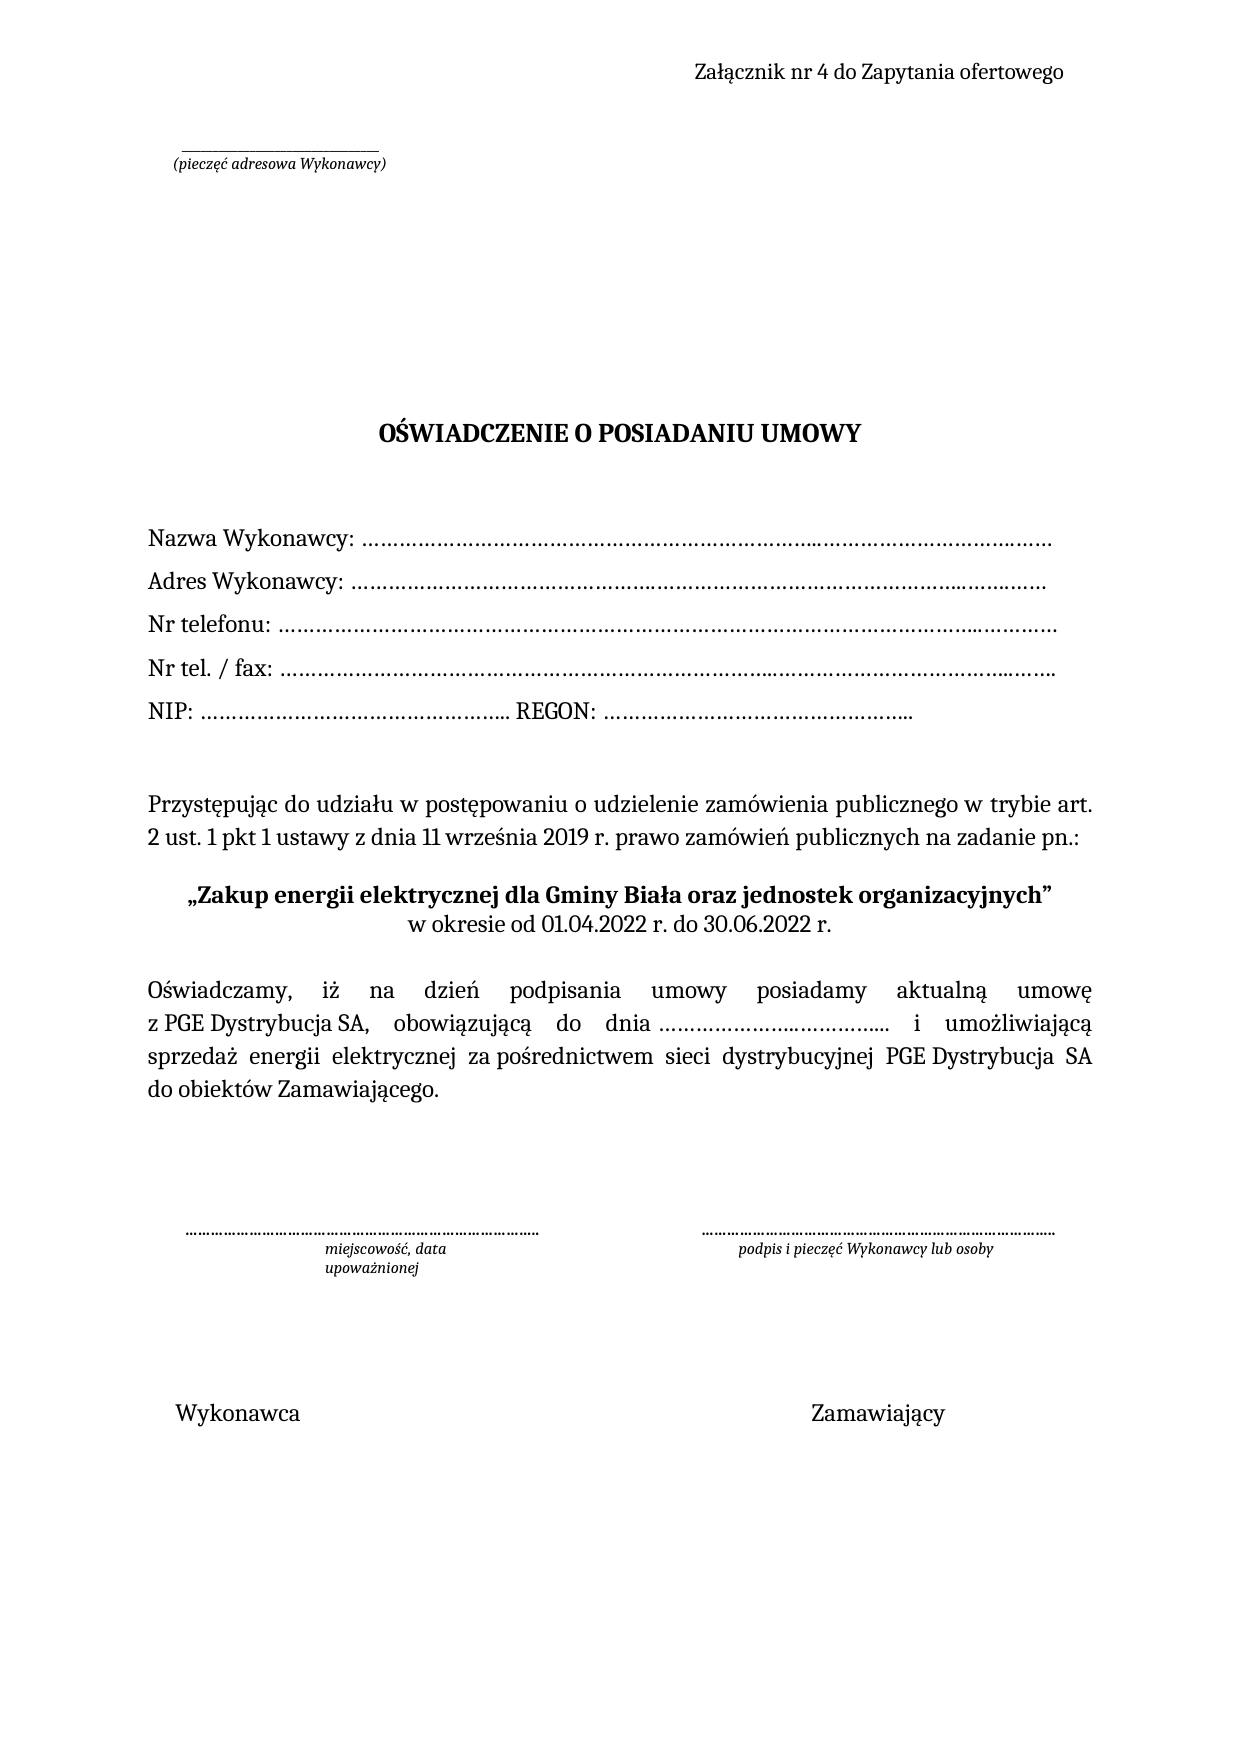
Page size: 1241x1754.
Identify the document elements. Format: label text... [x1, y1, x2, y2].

text Nazwa Wykonawcy: ………………………………………………………………..………………………….…… [148, 524, 1093, 553]
text ……………………………………………………………………….. ……………………………………………………………………….. [148, 1220, 1093, 1239]
text Nr tel. / fax: ……………………………………………………………………..………………………………..……. [148, 653, 1093, 682]
text „Zakup energii elektrycznej dla Gminy Biała oraz jednostek organizacyjnych” w okresie od 01.04.2022 r. do 30.06.2022 r. [148, 881, 1093, 938]
text ________________________________ [148, 135, 413, 154]
text Wykonawca Zamawiający [148, 1399, 1093, 1428]
text NIP: ………………………………………….. REGON: ………………………………………….. [148, 697, 1093, 725]
text Oświadczamy, iż na dzień podpisania umowy posiadamy aktualną umowę z PGE Dystrybucja SA, obowiązującą do dnia …………………..…………... i umożliwiającą sprzedaż energii elektrycznej za pośrednictwem sieci dystrybucyjnej PGE Dystrybucja SA do obiektów Zamawiającego. [148, 976, 1093, 1103]
text miejscowość, data podpis i pieczęć Wykonawcy lub osoby upoważnionej [325, 1239, 1093, 1278]
text Nr telefonu: …………………………………………………………………………………………………..………… [148, 610, 1093, 639]
text Przystępując do udziału w postępowaniu o udzielenie zamówienia publicznego w trybie art. 2 ust. 1 pkt 1 ustawy z dnia 11 września 2019 r. prawo zamówień publicznych na zadanie pn.: [148, 790, 1093, 851]
text (pieczęć adresowa Wykonawcy) [148, 154, 413, 174]
text Załącznik nr 4 do Zapytania ofertowego [148, 59, 1093, 85]
text OŚWIADCZENIE O POSIADANIU UMOWY [148, 418, 1093, 449]
text Adres Wykonawcy: ………………………………………….…………………………………………..…….…… [148, 567, 1093, 596]
